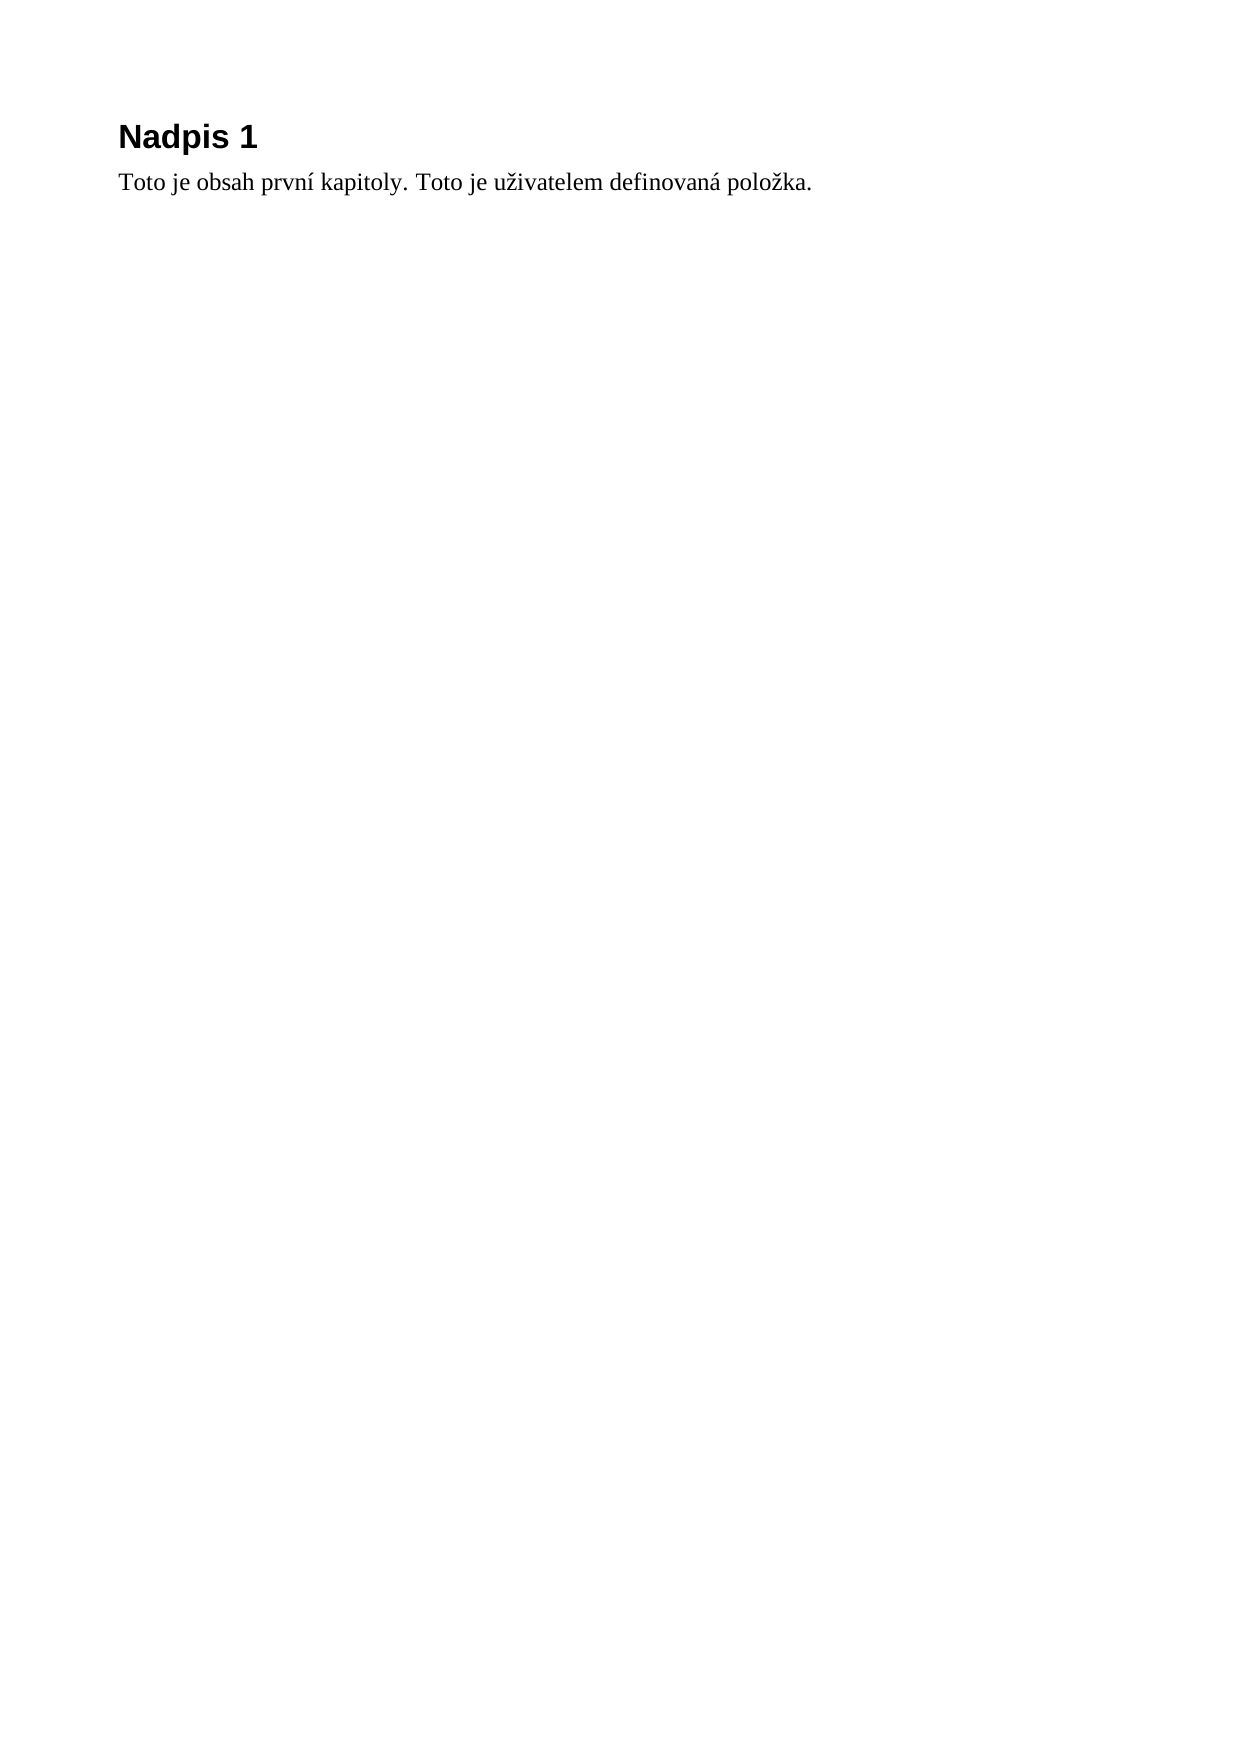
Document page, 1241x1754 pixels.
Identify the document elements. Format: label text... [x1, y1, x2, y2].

subtitle Nadpis 1 [118, 118, 1122, 156]
text Toto je obsah první kapitoly. Toto je uživatelem definovaná položka. [118, 168, 1122, 224]
